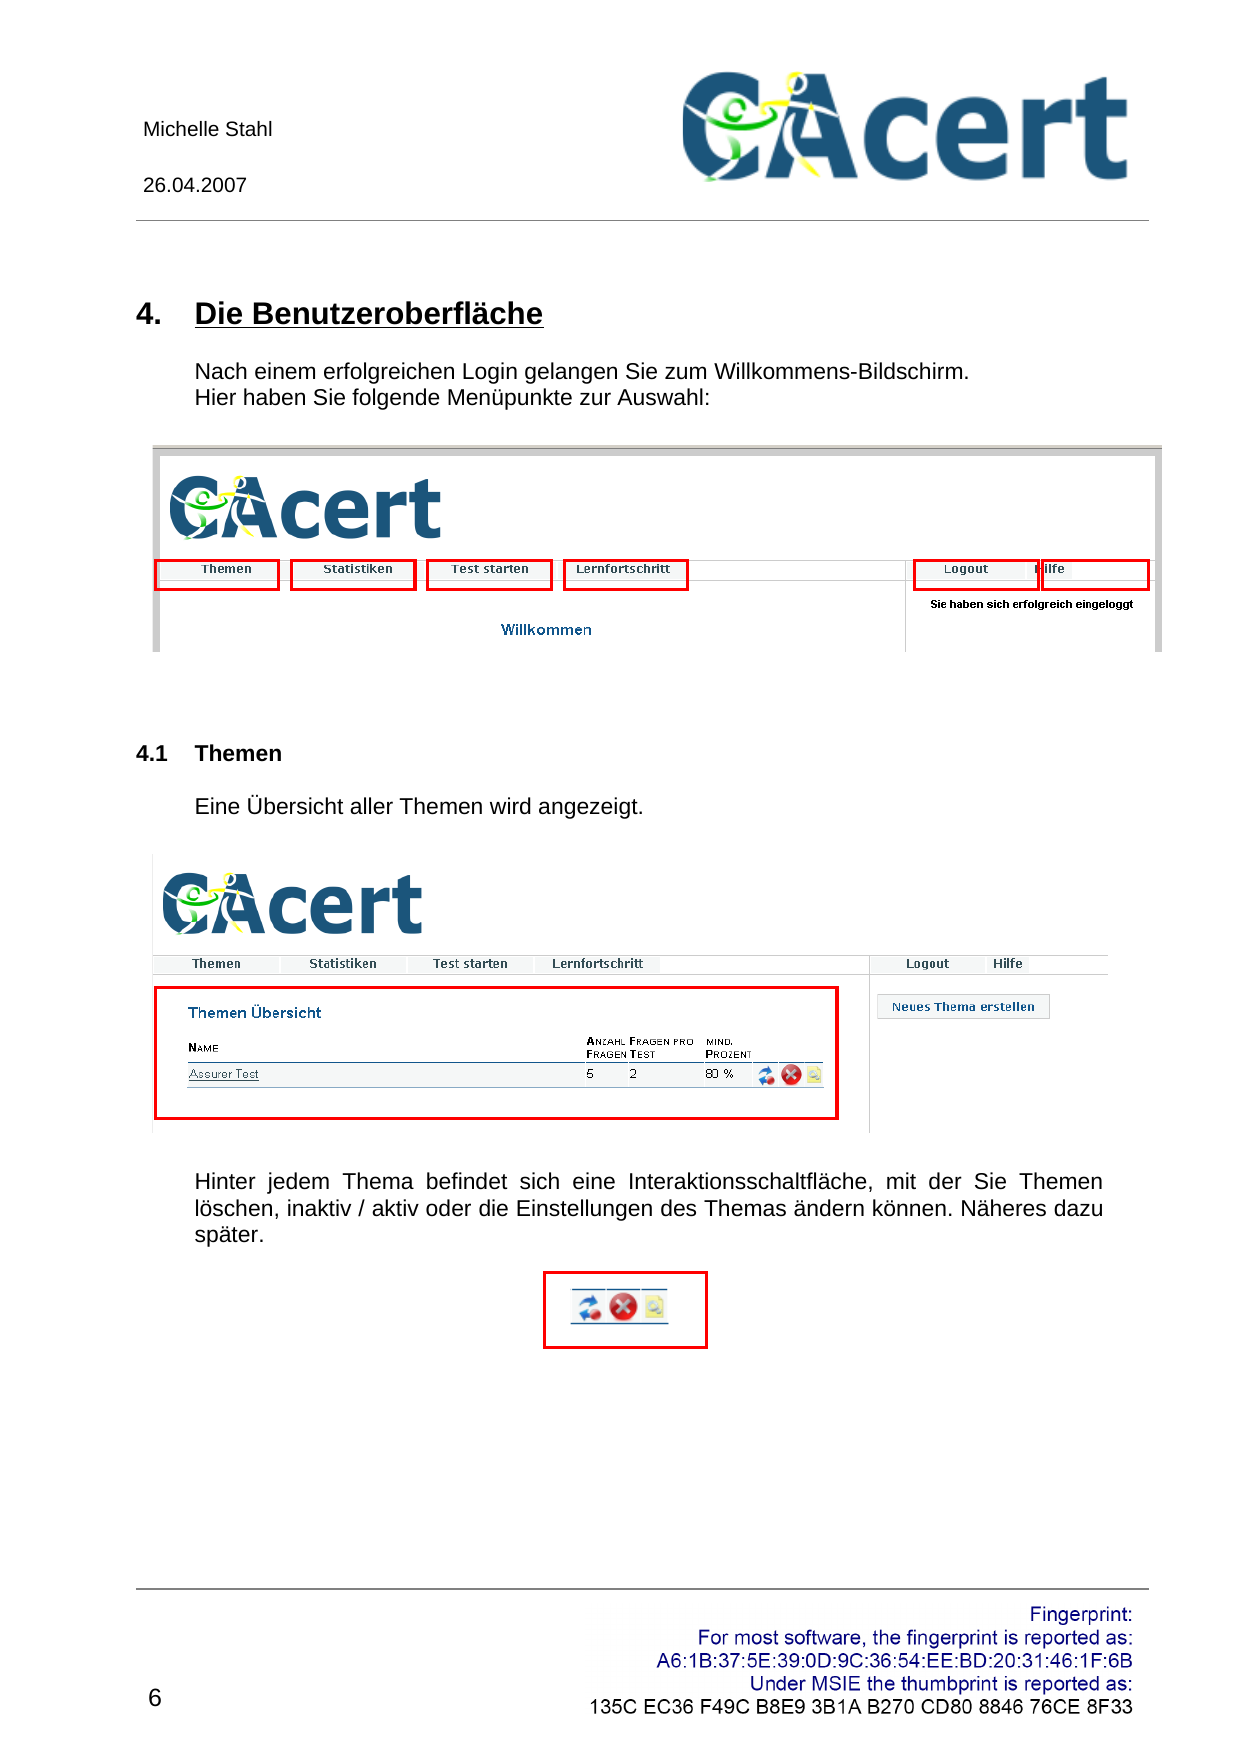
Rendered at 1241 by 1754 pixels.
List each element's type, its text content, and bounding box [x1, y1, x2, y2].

text Eine Übersicht aller Themen wird angezeigt. [194, 793, 1104, 819]
text Hier haben Sie folgende Menüpunkte zur Auswahl: [194, 384, 1104, 410]
text 4.1 Themen [136, 740, 1104, 766]
picture [152, 854, 1108, 1133]
picture [682, 71, 1128, 182]
picture [606, 1282, 670, 1320]
text Hinter jedem Thema befindet sich eine Interaktionsschaltfläche, mit der Sie Themen löschen, inaktiv / aktiv oder die Einstellungen des Themas ändern können. Näheres dazu später. [194, 1168, 1104, 1247]
text Nach einem erfolgreichen Login gelangen Sie zum Willkommens-Bildschirm. [194, 358, 1104, 384]
text 4. Die Benutzeroberfläche [136, 295, 1104, 331]
picture [152, 445, 1153, 652]
